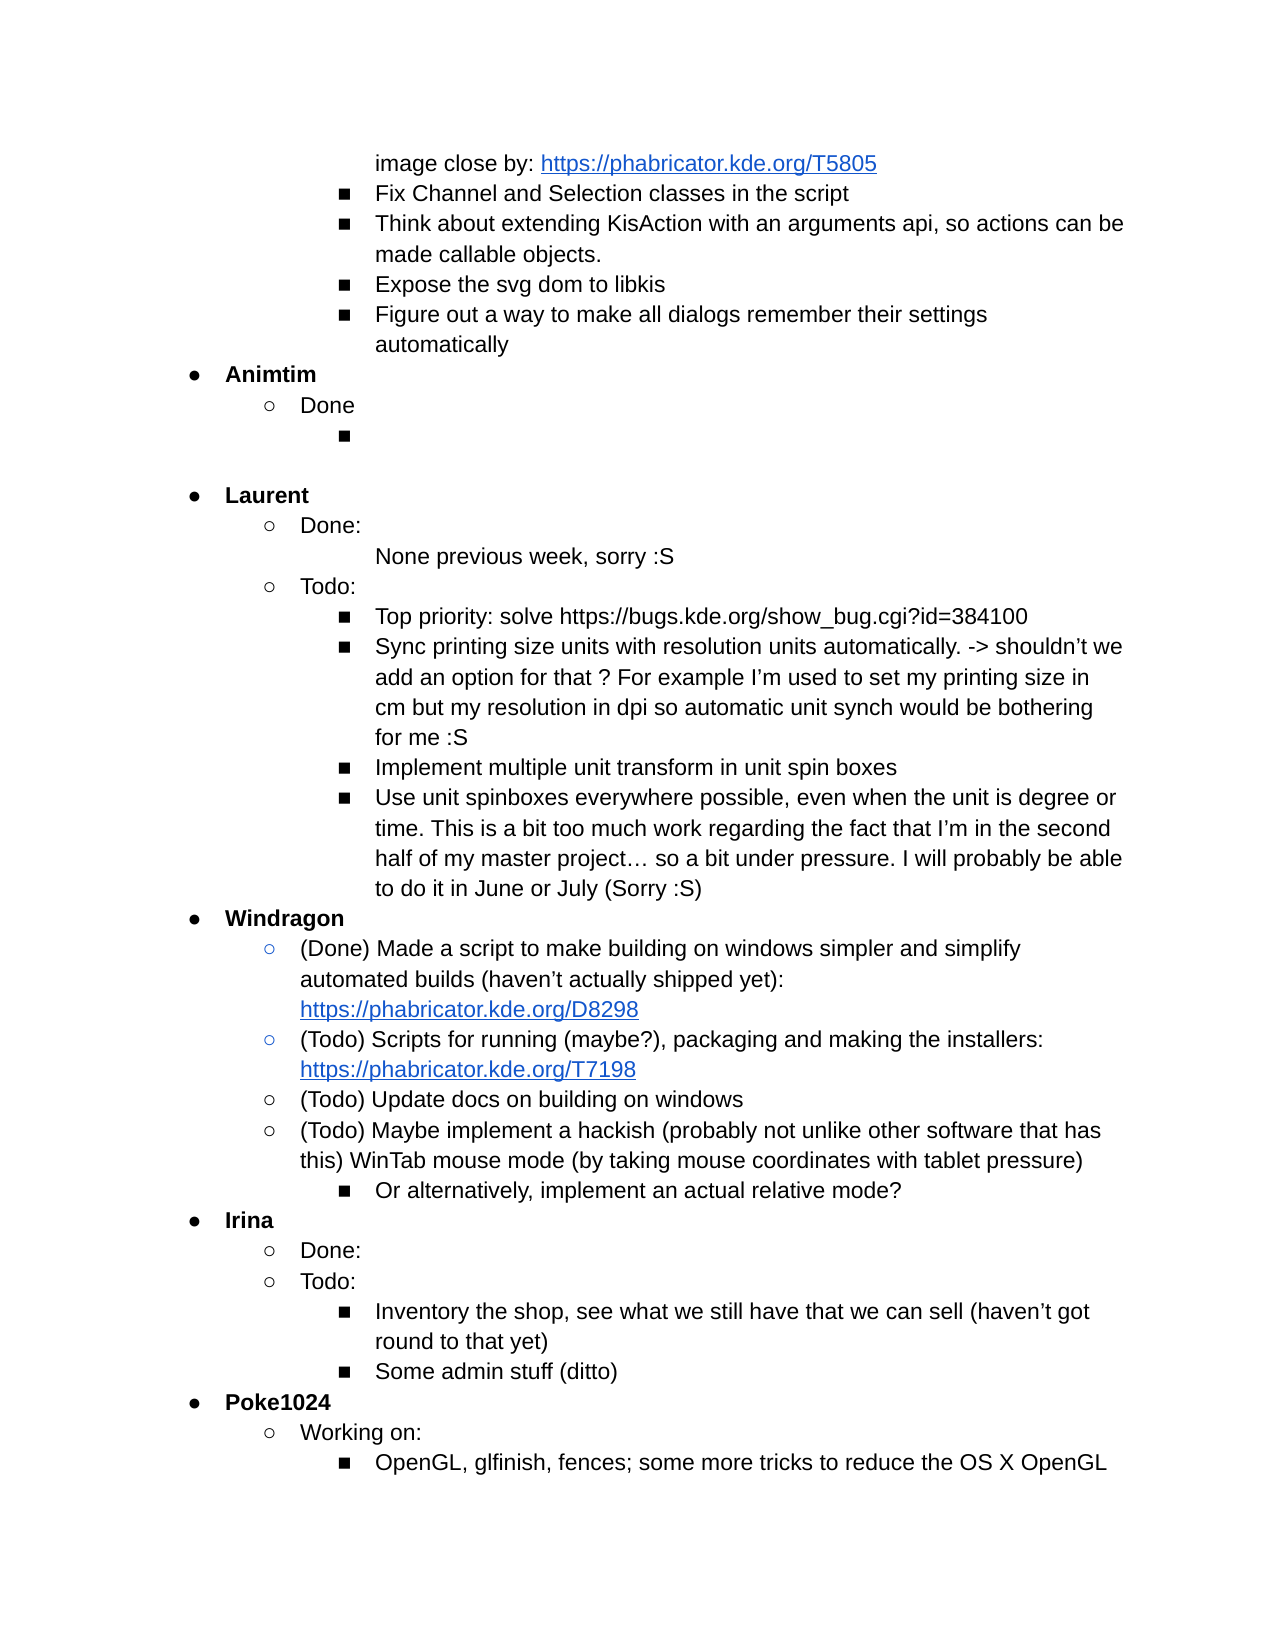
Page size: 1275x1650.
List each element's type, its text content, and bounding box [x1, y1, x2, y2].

list Figure out a way to make all dialogs remember their settings automatically [337, 301, 1125, 358]
list Use unit spinboxes everywhere possible, even when the unit is degree or time. This is a bit too much work regarding the fact that I’m in the second half of my master project… so a bit under pressure. I will probably be able to do it in June or July (Sorry :S) [337, 784, 1125, 901]
text None previous week, sorry :S [300, 543, 1125, 569]
list Fix Channel and Selection classes in the script [337, 180, 1125, 207]
list Poke1024 [187, 1388, 1125, 1415]
list Inventory the shop, see what we still have that we can sell (haven’t got round to that yet) [337, 1298, 1125, 1354]
list Sync printing size units with resolution units automatically. -> shouldn’t we add an option for that ? For example I’m used to set my printing size in cm but my resolution in dpi so automatic unit synch would be bothering for me :S [337, 633, 1125, 750]
list Done: [262, 512, 1125, 539]
list Laurent [187, 482, 1125, 509]
list Animtim [187, 361, 1125, 388]
list (Todo) Maybe implement a hackish (probably not unlike other software that has this) WinTab mouse mode (by taking mouse coordinates with tablet pressure) [262, 1117, 1125, 1173]
list Todo: [262, 1268, 1125, 1294]
list (Done) Made a script to make building on windows simpler and simplify automated builds (haven’t actually shipped yet): https://phabricator.kde.org/D8298 [262, 935, 1125, 1022]
list (Todo) Update docs on building on windows [262, 1086, 1125, 1113]
list Expose the svg dom to libkis [337, 271, 1125, 297]
list image close by: https://phabricator.kde.org/T5805 [337, 150, 1125, 176]
list Implement multiple unit transform in unit spin boxes [337, 754, 1125, 781]
list Windragon [187, 905, 1125, 932]
list Irina [187, 1207, 1125, 1234]
list OpenGL, glfinish, fences; some more tricks to reduce the OS X OpenGL [337, 1449, 1125, 1475]
list Todo: [262, 573, 1125, 599]
list Think about extending KisAction with an arguments api, so actions can be made callable objects. [337, 210, 1125, 267]
list Working on: [262, 1419, 1125, 1445]
list Or alternatively, implement an actual relative mode? [337, 1177, 1125, 1203]
list Done [262, 392, 1125, 418]
list (Todo) Scripts for running (maybe?), packaging and making the installers: https://phabricator.kde.org/T7198 [262, 1026, 1125, 1083]
list Top priority: solve https://bugs.kde.org/show_bug.cgi?id=384100 [337, 603, 1125, 629]
list Done: [262, 1237, 1125, 1264]
list Some admin stuff (ditto) [337, 1358, 1125, 1385]
